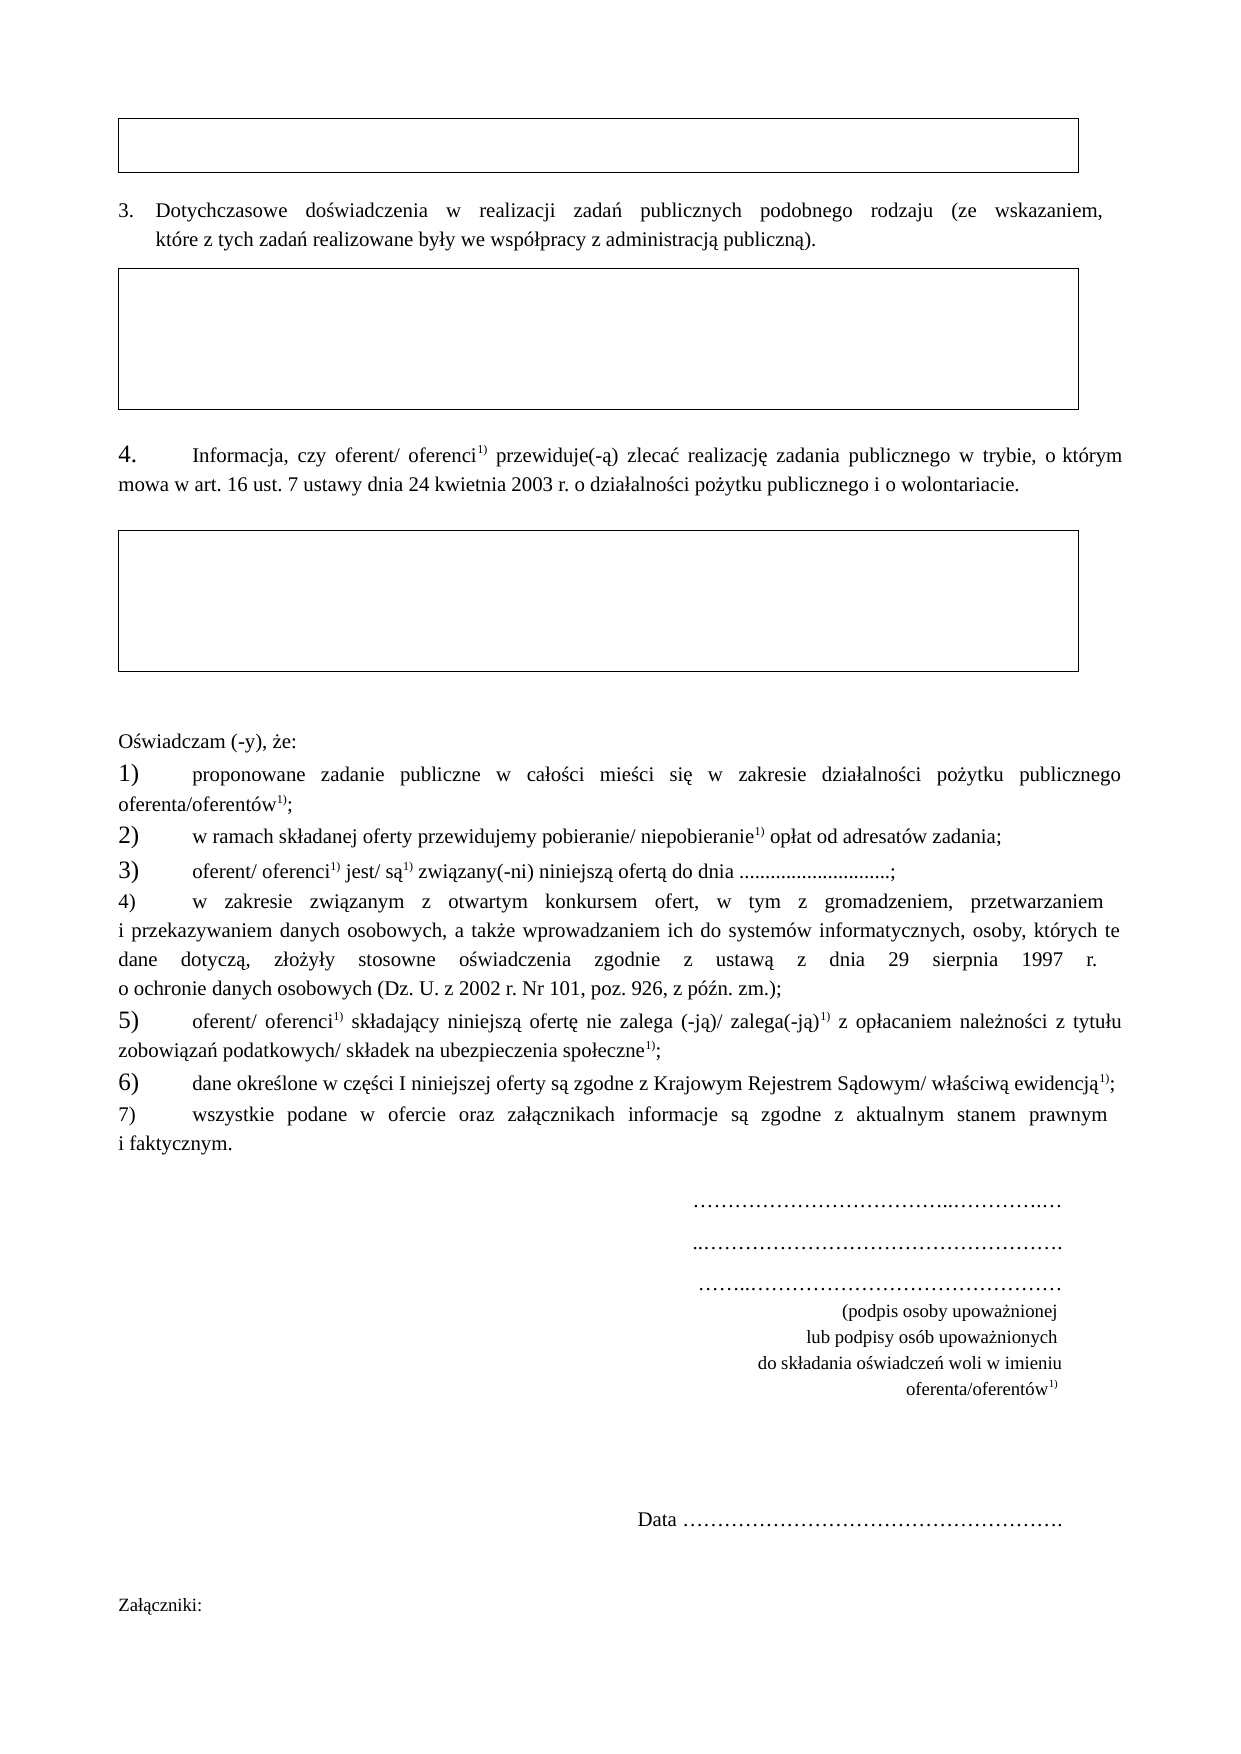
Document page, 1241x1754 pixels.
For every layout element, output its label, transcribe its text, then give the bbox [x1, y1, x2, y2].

table_header [119, 269, 1078, 409]
list Informacja, czy oferent/ oferenci1) przewiduje(-ą) zlecać realizację zadania publicznego w trybie, o którym mowa w art. 16 ust. 7 ustawy dnia 24 kwietnia 2003 r. o działalności pożytku publicznego i o wolontariacie. [118, 439, 1122, 496]
list w zakresie związanym z otwartym konkursem ofert, w tym z gromadzeniem, przetwarzaniem i przekazywaniem danych osobowych, a także wprowadzaniem ich do systemów informatycznych, osoby, których te dane dotyczą, złożyły stosowne oświadczenia zgodnie z ustawą z dnia 29 sierpnia 1997 r. o ochronie danych osobowych (Dz. U. z 2002 r. Nr 101, poz. 926, z późn. zm.); [118, 889, 1122, 1000]
list oferent/ oferenci1) jest/ są1) związany(-ni) niniejszą ofertą do dnia .............................; [118, 855, 1122, 884]
list proponowane zadanie publiczne w całości mieści się w zakresie działalności pożytku publicznego oferenta/oferentów1); [118, 758, 1122, 816]
table_header ………………………………..………….… ..……………………………………………. ……..……………………………………… (podpis osoby upoważnionej lub podpisy osób upoważnionych do składania oświadczeń woli w imieniu oferenta/oferentów1) Data ………………………………………………. [463, 1188, 1062, 1594]
text Oświadczam (-y), że: [118, 729, 1122, 753]
list dane określone w części I niniejszej oferty są zgodne z Krajowym Rejestrem Sądowym/ właściwą ewidencją1); [118, 1067, 1122, 1096]
list wszystkie podane w ofercie oraz załącznikach informacje są zgodne z aktualnym stanem prawnym i faktycznym. [118, 1102, 1122, 1155]
list oferent/ oferenci1) składający niniejszą ofertę nie zalega (-ją)/ zalega(-ją)1) z opłacaniem należności z tytułu zobowiązań podatkowych/ składek na ubezpieczenia społeczne1); [118, 1005, 1122, 1062]
list Dotychczasowe doświadczenia w realizacji zadań publicznych podobnego rodzaju (ze wskazaniem, które z tych zadań realizowane były we współpracy z administracją publiczną). [118, 198, 1122, 251]
text Załączniki: [118, 1594, 1122, 1615]
table_header [119, 119, 1078, 172]
list w ramach składanej oferty przewidujemy pobieranie/ niepobieranie1) opłat od adresatów zadania; [118, 821, 1122, 849]
table_header [119, 531, 1078, 671]
